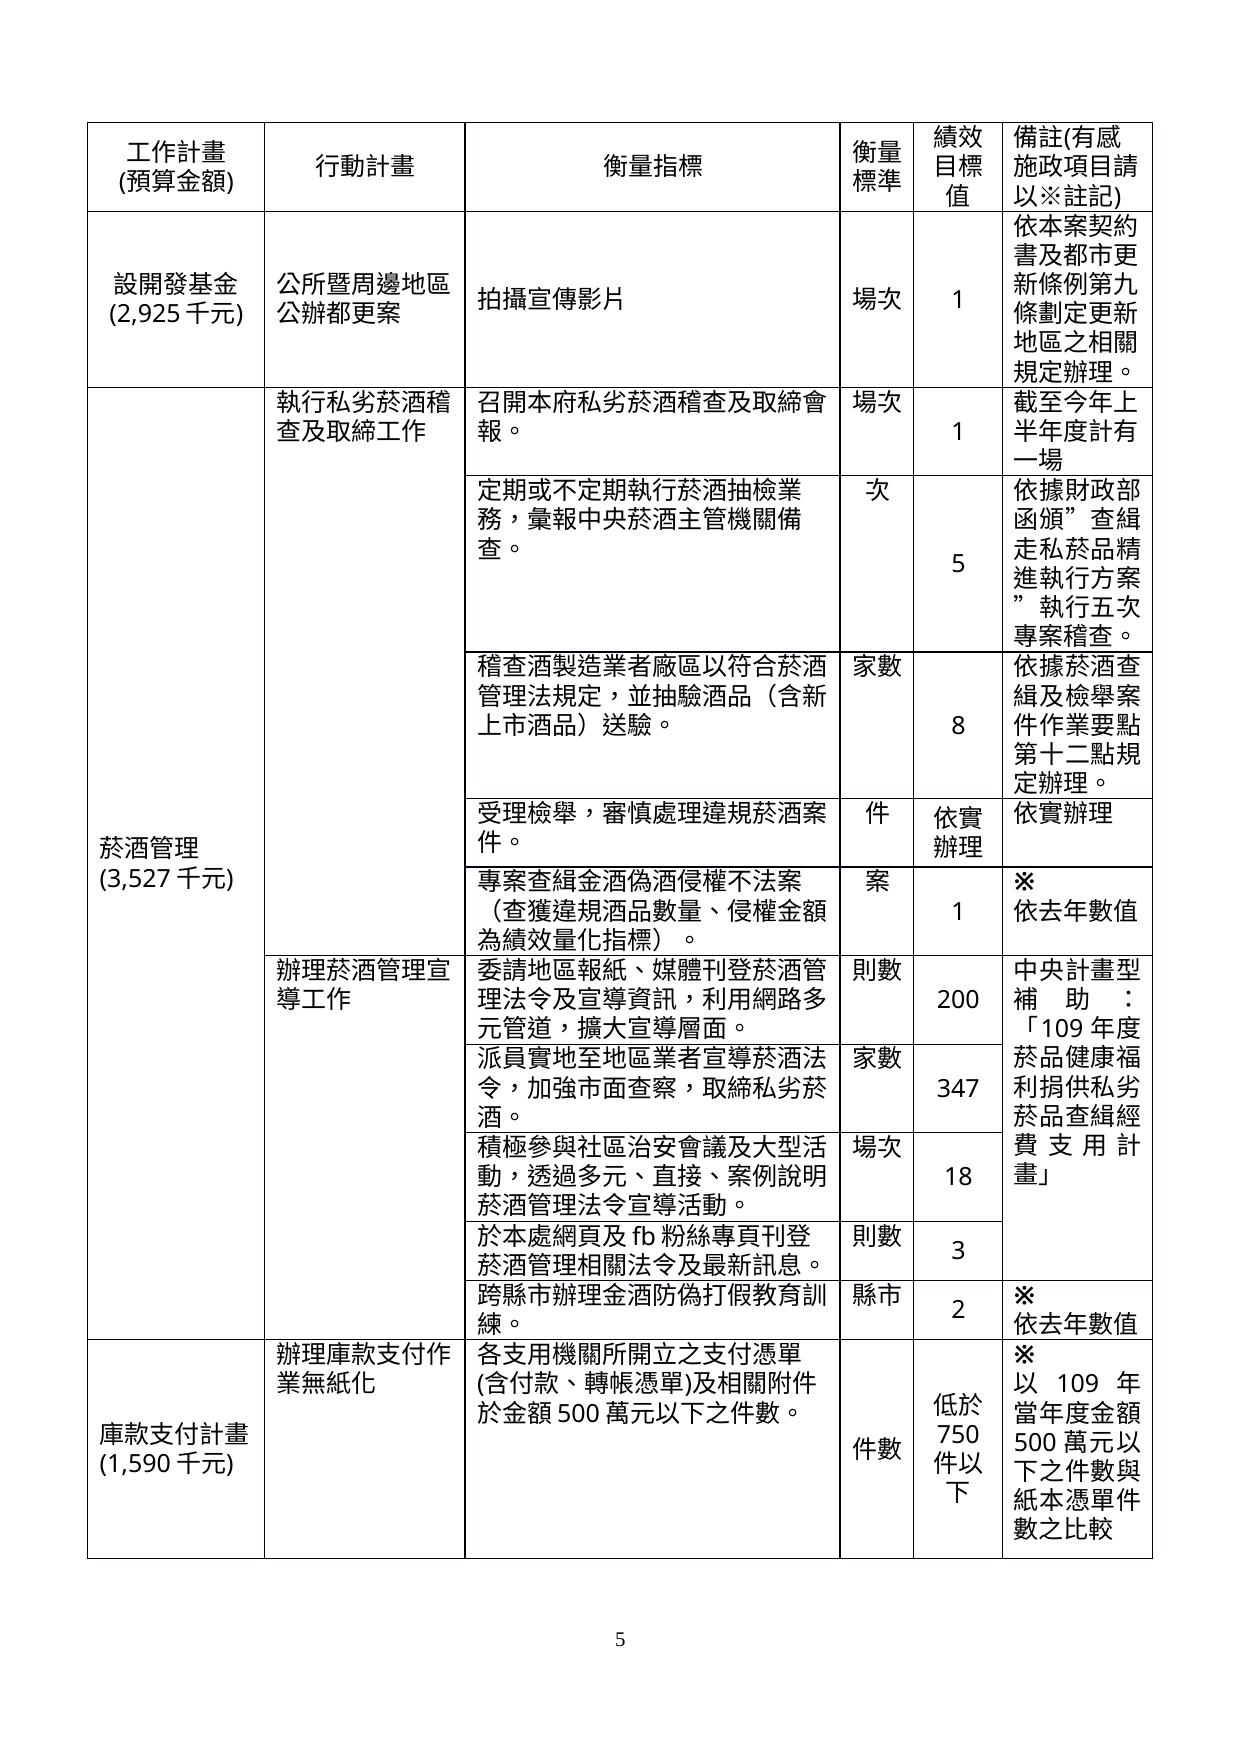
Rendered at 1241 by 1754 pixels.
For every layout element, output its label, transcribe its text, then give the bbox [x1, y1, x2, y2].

table_cell 347 [914, 1045, 1002, 1132]
table_cell 專案查緝金酒偽酒侵權不法案（查獲違規酒品數量、侵權金額為績效量化指標）。 [466, 868, 839, 955]
table_cell ※ 以109年當年度金額500萬元以下之件數與紙本憑單件數之比較 [1003, 1340, 1152, 1558]
table_cell 公所暨周邊地區公辦都更案 [265, 212, 464, 387]
table_cell 跨縣市辦理金酒防偽打假教育訓練。 [466, 1281, 839, 1339]
table_cell 1 [914, 868, 1002, 955]
table_cell 家數 [841, 1045, 913, 1132]
table_cell 2 [914, 1281, 1002, 1339]
table_header 衡量標準 [841, 123, 913, 211]
table_cell 依據菸酒查緝及檢舉案件作業要點第十二點規定辦理。 [1003, 653, 1152, 798]
table_cell 200 [914, 956, 1002, 1043]
table_cell 定期或不定期執行菸酒抽檢業務，彙報中央菸酒主管機關備查。 [466, 476, 839, 651]
table_cell 稽查酒製造業者廠區以符合菸酒管理法規定，並抽驗酒品（含新上市酒品）送驗。 [466, 653, 839, 798]
table_cell 依實辦理 [1003, 799, 1152, 866]
table_cell 5 [914, 476, 1002, 651]
table_cell 菸酒管理 (3,527千元) [88, 388, 264, 1339]
table_header 備註(有感施政項目請以※註記) [1003, 123, 1152, 211]
table_cell 執行私劣菸酒稽查及取締工作 [265, 388, 464, 955]
table_cell 家數 [841, 653, 913, 798]
table_cell 中央計畫型補助：「109年度菸品健康福利捐供私劣菸品查緝經費支用計畫」 [1003, 956, 1152, 1280]
table_cell 場次 [841, 212, 913, 387]
table_header 衡量指標 [466, 123, 839, 211]
table_cell ※ 依去年數值 [1003, 868, 1152, 955]
table_cell 依本案契約書及都市更新條例第九條劃定更新地區之相關規定辦理。 [1003, 212, 1152, 387]
table_cell 1 [914, 212, 1002, 387]
table_cell 縣市 [841, 1281, 913, 1339]
table_cell 辦理菸酒管理宣導工作 [265, 956, 464, 1339]
table_cell 18 [914, 1133, 1002, 1221]
table_cell 場次 [841, 388, 913, 475]
table_cell 召開本府私劣菸酒稽查及取締會報。 [466, 388, 839, 475]
table_cell 庫款支付計畫(1,590千元) [88, 1340, 264, 1558]
table_header 行動計畫 [265, 123, 464, 211]
table_cell 1 [914, 388, 1002, 475]
table_cell 案 [841, 868, 913, 955]
table_cell 拍攝宣傳影片 [466, 212, 839, 387]
table_header 工作計畫 (預算金額) [88, 123, 264, 211]
table_cell 截至今年上半年度計有一場 [1003, 388, 1152, 475]
table_cell 8 [914, 653, 1002, 798]
table_cell 件 [841, 799, 913, 866]
table_cell 則數 [841, 1222, 913, 1280]
table_cell 各支用機關所開立之支付憑單(含付款、轉帳憑單)及相關附件於金額500萬元以下之件數。 [466, 1340, 839, 1558]
table_cell 低於750件以下 [914, 1340, 1002, 1558]
table_cell 委請地區報紙、媒體刊登菸酒管理法令及宣導資訊，利用網路多元管道，擴大宣導層面。 [466, 956, 839, 1043]
table_cell 依據財政部函頒”查緝走私菸品精進執行方案”執行五次專案稽查。 [1003, 476, 1152, 651]
table_cell 則數 [841, 956, 913, 1043]
table_cell 次 [841, 476, 913, 651]
table_cell 受理檢舉，審慎處理違規菸酒案件。 [466, 799, 839, 866]
table_cell 設開發基金 (2,925千元) [88, 212, 264, 387]
table_cell 件數 [841, 1340, 913, 1558]
table_cell 依實辦理 [914, 799, 1002, 866]
table_cell 積極參與社區治安會議及大型活動，透過多元、直接、案例說明菸酒管理法令宣導活動。 [466, 1133, 839, 1221]
table_cell ※ 依去年數值 [1003, 1281, 1152, 1339]
table_cell 於本處網頁及fb粉絲專頁刊登菸酒管理相關法令及最新訊息。 [466, 1222, 839, 1280]
table_cell 辦理庫款支付作業無紙化 [265, 1340, 464, 1558]
table_header 績效目標值 [914, 123, 1002, 211]
table_cell 場次 [841, 1133, 913, 1221]
table_cell 3 [914, 1222, 1002, 1280]
table_cell 派員實地至地區業者宣導菸酒法令，加強市面查察，取締私劣菸酒。 [466, 1045, 839, 1132]
